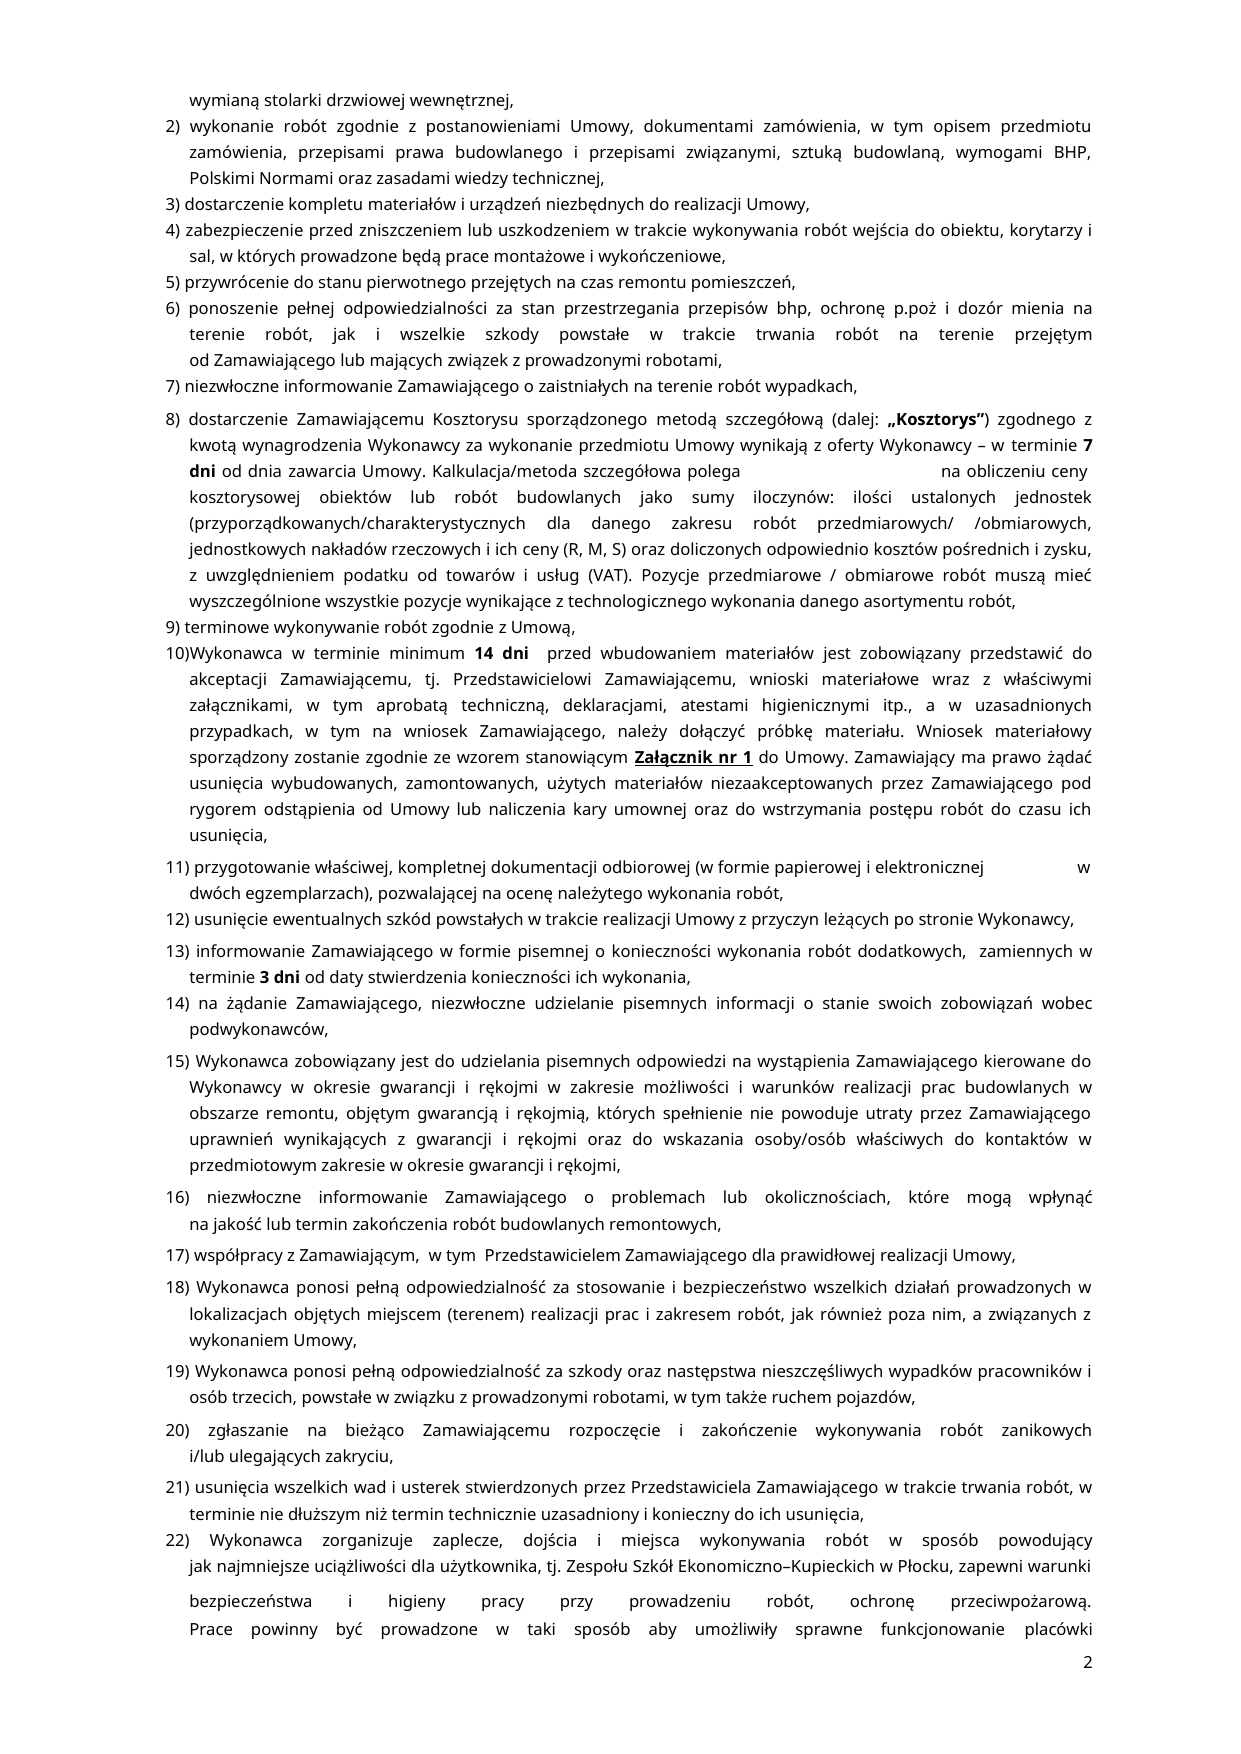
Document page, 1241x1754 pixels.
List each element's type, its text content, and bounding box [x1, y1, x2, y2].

list Wykonawca ponosi pełną odpowiedzialność za stosowanie i bezpieczeństwo wszelkich działań prowadzonych w lokalizacjach objętych miejscem (terenem) realizacji prac i zakresem robót, jak również poza nim, a związanych z wykonaniem Umowy, [165, 1276, 1093, 1351]
list usunięcia wszelkich wad i usterek stwierdzonych przez Przedstawiciela Zamawiającego w trakcie trwania robót, w terminie nie dłuższym niż termin technicznie uzasadniony i konieczny do ich usunięcia, [165, 1476, 1093, 1525]
list przygotowanie właściwej, kompletnej dokumentacji odbiorowej (w formie papierowej i elektronicznej w dwóch egzemplarzach), pozwalającej na ocenę należytego wykonania robót, [165, 856, 1093, 904]
list terminowe wykonywanie robót zgodnie z Umową, [165, 615, 1093, 638]
list Wykonawca ponosi pełną odpowiedzialność za szkody oraz następstwa nieszczęśliwych wypadków pracowników i osób trzecich, powstałe w związku z prowadzonymi robotami, w tym także ruchem pojazdów, [165, 1360, 1093, 1409]
list zgłaszanie na bieżąco Zamawiającemu rozpoczęcie i zakończenie wykonywania robót zanikowych i/lub ulegających zakryciu, [165, 1418, 1093, 1467]
list na żądanie Zamawiającego, niezwłoczne udzielanie pisemnych informacji o stanie swoich zobowiązań wobec podwykonawców, [165, 992, 1093, 1041]
list wykonanie robót zgodnie z postanowieniami Umowy, dokumentami zamówienia, w tym opisem przedmiotu zamówienia, przepisami prawa budowlanego i przepisami związanymi, sztuką budowlaną, wymogami BHP, Polskimi Normami oraz zasadami wiedzy technicznej, [165, 115, 1093, 189]
list Wykonawca zobowiązany jest do udzielania pisemnych odpowiedzi na wystąpienia Zamawiającego kierowane do Wykonawcy w okresie gwarancji i rękojmi w zakresie możliwości i warunków realizacji prac budowlanych w obszarze remontu, objętym gwarancją i rękojmią, których spełnienie nie powoduje utraty przez Zamawiającego uprawnień wynikających z gwarancji i rękojmi oraz do wskazania osoby/osób właściwych do kontaktów w przedmiotowym zakresie w okresie gwarancji i rękojmi, [165, 1050, 1093, 1177]
list informowanie Zamawiającego w formie pisemnej o konieczności wykonania robót dodatkowych, zamiennych w terminie 3 dni od daty stwierdzenia konieczności ich wykonania, [165, 940, 1093, 988]
list zabezpieczenie przed zniszczeniem lub uszkodzeniem w trakcie wykonywania robót wejścia do obiektu, korytarzy i sal, w których prowadzone będą prace montażowe i wykończeniowe, [165, 219, 1093, 268]
list wymianą stolarki drzwiowej wewnętrznej, [165, 89, 1093, 111]
list dostarczenie kompletu materiałów i urządzeń niezbędnych do realizacji Umowy, [165, 193, 1093, 216]
list niezwłoczne informowanie Zamawiającego o problemach lub okolicznościach, które mogą wpłynąć na jakość lub termin zakończenia robót budowlanych remontowych, [165, 1186, 1093, 1235]
list ponoszenie pełnej odpowiedzialności za stan przestrzegania przepisów bhp, ochronę p.poż i dozór mienia na terenie robót, jak i wszelkie szkody powstałe w trakcie trwania robót na terenie przejętym od Zamawiającego lub mających związek z prowadzonymi robotami, [165, 297, 1093, 372]
list usunięcie ewentualnych szkód powstałych w trakcie realizacji Umowy z przyczyn leżących po stronie Wykonawcy, [165, 908, 1093, 931]
list Wykonawca w terminie minimum 14 dni przed wbudowaniem materiałów jest zobowiązany przedstawić do akceptacji Zamawiającemu, tj. Przedstawicielowi Zamawiającemu, wnioski materiałowe wraz z właściwymi załącznikami, w tym aprobatą techniczną, deklaracjami, atestami higienicznymi itp., a w uzasadnionych przypadkach, w tym na wniosek Zamawiającego, należy dołączyć próbkę materiału. Wniosek materiałowy sporządzony zostanie zgodnie ze wzorem stanowiącym Załącznik nr 1 do Umowy. Zamawiający ma prawo żądać usunięcia wybudowanych, zamontowanych, użytych materiałów niezaakceptowanych przez Zamawiającego pod rygorem odstąpienia od Umowy lub naliczenia kary umownej oraz do wstrzymania postępu robót do czasu ich usunięcia, [165, 641, 1093, 846]
list dostarczenie Zamawiającemu Kosztorysu sporządzonego metodą szczegółową (dalej: „Kosztorys”) zgodnego z kwotą wynagrodzenia Wykonawcy za wykonanie przedmiotu Umowy wynikają z oferty Wykonawcy – w terminie 7 dni od dnia zawarcia Umowy. Kalkulacja/metoda szczegółowa polega na obliczeniu ceny kosztorysowej obiektów lub robót budowlanych jako sumy iloczynów: ilości ustalonych jednostek (przyporządkowanych/charakterystycznych dla danego zakresu robót przedmiarowych/ /obmiarowych, jednostkowych nakładów rzeczowych i ich ceny (R, M, S) oraz doliczonych odpowiednio kosztów pośrednich i zysku, z uwzględnieniem podatku od towarów i usług (VAT). Pozycje przedmiarowe / obmiarowe robót muszą mieć wyszczególnione wszystkie pozycje wynikające z technologicznego wykonania danego asortymentu robót, [165, 407, 1093, 612]
list współpracy z Zamawiającym, w tym Przedstawicielem Zamawiającego dla prawidłowej realizacji Umowy, [165, 1244, 1093, 1267]
list przywrócenie do stanu pierwotnego przejętych na czas remontu pomieszczeń, [165, 271, 1093, 294]
list niezwłoczne informowanie Zamawiającego o zaistniałych na terenie robót wypadkach, [165, 375, 1093, 398]
list Wykonawca zorganizuje zaplecze, dojścia i miejsca wykonywania robót w sposób powodujący jak najmniejsze uciążliwości dla użytkownika, tj. Zespołu Szkół Ekonomiczno–Kupieckich w Płocku, zapewni warunki bezpieczeństwa i higieny pracy przy prowadzeniu robót, ochronę przeciwpożarową. Prace powinny być prowadzone w taki sposób aby umożliwiły sprawne funkcjonowanie placówki [165, 1528, 1093, 1640]
